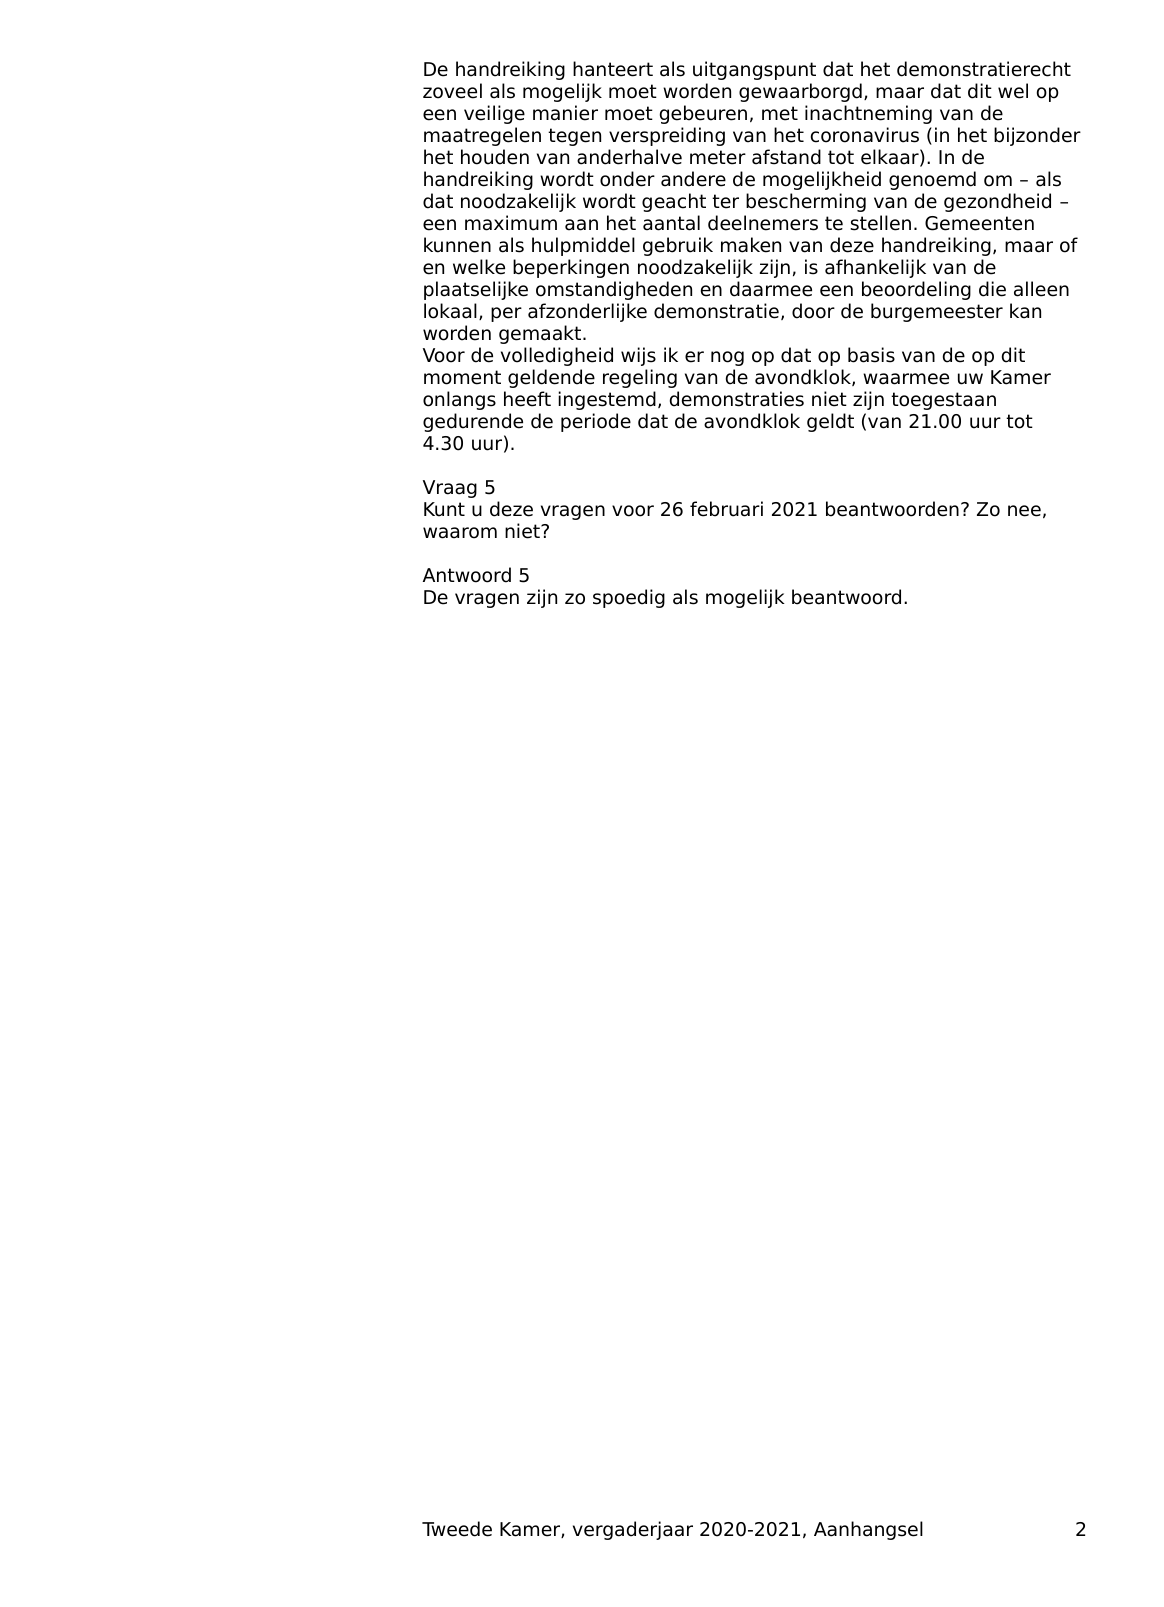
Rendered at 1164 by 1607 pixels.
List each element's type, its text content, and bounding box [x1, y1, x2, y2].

text De vragen zijn zo spoedig als mogelijk beantwoord. [422, 587, 1087, 609]
text Voor de volledigheid wijs ik er nog op dat op basis van de op dit moment geldende regeling van de avondklok, waarmee uw Kamer onlangs heeft ingestemd, demonstraties niet zijn toegestaan gedurende de periode dat de avondklok geldt (van 21.00 uur tot 4.30 uur). [422, 345, 1087, 455]
text Antwoord 5 [422, 565, 1087, 587]
text Vraag 5 [422, 477, 1087, 499]
text Kunt u deze vragen voor 26 februari 2021 beantwoorden? Zo nee, waarom niet? [422, 499, 1087, 543]
text De handreiking hanteert als uitgangspunt dat het demonstratierecht zoveel als mogelijk moet worden gewaarborgd, maar dat dit wel op een veilige manier moet gebeuren, met inachtneming van de maatregelen tegen verspreiding van het coronavirus (in het bijzonder het houden van anderhalve meter afstand tot elkaar). In de handreiking wordt onder andere de mogelijkheid genoemd om – als dat noodzakelijk wordt geacht ter bescherming van de gezondheid – een maximum aan het aantal deelnemers te stellen. Gemeenten kunnen als hulpmiddel gebruik maken van deze handreiking, maar of en welke beperkingen noodzakelijk zijn, is afhankelijk van de plaatselijke omstandigheden en daarmee een beoordeling die alleen lokaal, per afzonderlijke demonstratie, door de burgemeester kan worden gemaakt. [422, 59, 1087, 345]
